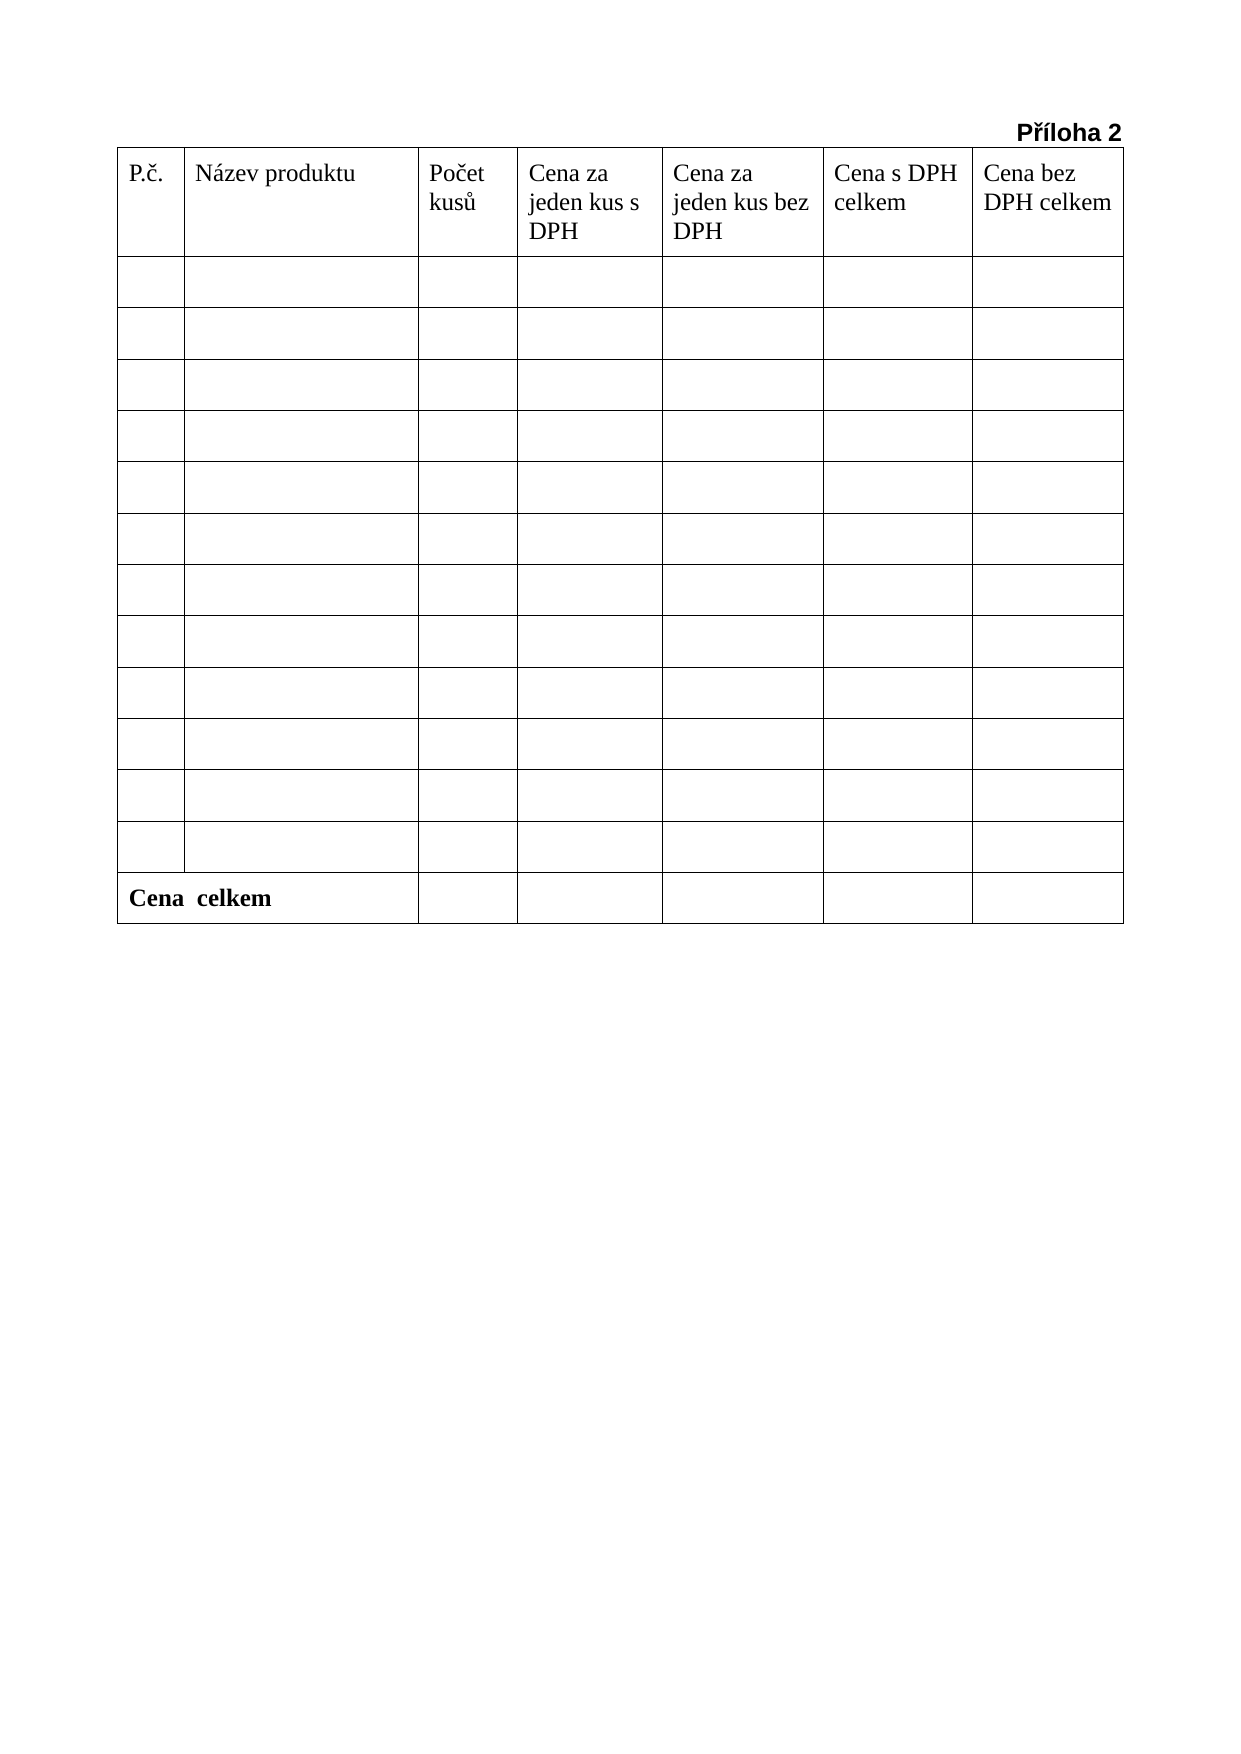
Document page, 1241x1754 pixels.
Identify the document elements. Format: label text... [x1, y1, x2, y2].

table_cell [663, 308, 823, 358]
table_cell [824, 822, 972, 872]
table_cell [663, 360, 823, 410]
table_cell [518, 873, 662, 923]
table_cell [518, 360, 662, 410]
table_cell [518, 770, 662, 821]
table_cell [419, 411, 517, 461]
table_cell [973, 616, 1123, 667]
table_cell [419, 514, 517, 564]
table_cell [419, 257, 517, 307]
table_cell [518, 565, 662, 615]
table_cell [663, 873, 823, 923]
table_header Počet kusů [419, 148, 517, 256]
table_cell [518, 514, 662, 564]
table_cell [663, 411, 823, 461]
table_cell [973, 770, 1123, 821]
table_cell [973, 308, 1123, 358]
table_cell [973, 411, 1123, 461]
table_cell [973, 514, 1123, 564]
table_cell [518, 668, 662, 718]
table_cell [663, 565, 823, 615]
table_cell [185, 822, 418, 872]
table_cell [185, 565, 418, 615]
table_cell [663, 257, 823, 307]
table_cell [419, 873, 517, 923]
table_cell [663, 668, 823, 718]
table_cell [973, 822, 1123, 872]
table_cell [118, 462, 184, 512]
table_cell [518, 308, 662, 358]
table_cell Cena celkem [118, 873, 418, 923]
table_cell [419, 668, 517, 718]
table_cell [973, 668, 1123, 718]
table_cell [185, 308, 418, 358]
table_cell [824, 257, 972, 307]
table_cell [973, 462, 1123, 512]
table_cell [824, 719, 972, 769]
table_cell [518, 411, 662, 461]
table_cell [419, 308, 517, 358]
table_cell [824, 360, 972, 410]
table_cell [824, 616, 972, 667]
table_cell [973, 719, 1123, 769]
table_cell [419, 822, 517, 872]
table_header P.č. [118, 148, 184, 256]
table_cell [824, 565, 972, 615]
table_cell [419, 462, 517, 512]
table_cell [118, 565, 184, 615]
table_cell [973, 257, 1123, 307]
text Příloha 2 [118, 118, 1122, 147]
table_header Cena za jeden kus bez DPH [663, 148, 823, 256]
table_cell [185, 411, 418, 461]
table_cell [118, 770, 184, 821]
table_cell [185, 616, 418, 667]
table_cell [185, 770, 418, 821]
table_cell [663, 719, 823, 769]
table_cell [185, 514, 418, 564]
table_cell [185, 668, 418, 718]
table_cell [518, 822, 662, 872]
table_cell [118, 822, 184, 872]
table_header Název produktu [185, 148, 418, 256]
table_cell [518, 719, 662, 769]
table_cell [419, 360, 517, 410]
table_cell [518, 616, 662, 667]
table_cell [185, 257, 418, 307]
table_cell [118, 257, 184, 307]
table_cell [663, 514, 823, 564]
table_cell [118, 668, 184, 718]
table_cell [118, 411, 184, 461]
table_cell [118, 360, 184, 410]
table_cell [824, 770, 972, 821]
table_cell [824, 462, 972, 512]
table_cell [118, 514, 184, 564]
table_cell [973, 873, 1123, 923]
table_cell [824, 668, 972, 718]
table_cell [419, 719, 517, 769]
table_cell [118, 719, 184, 769]
table_cell [518, 257, 662, 307]
table_header Cena bez DPH celkem [973, 148, 1123, 256]
table_cell [419, 616, 517, 667]
table_cell [973, 360, 1123, 410]
table_cell [185, 462, 418, 512]
table_cell [185, 719, 418, 769]
table_cell [118, 616, 184, 667]
table_cell [118, 308, 184, 358]
table_cell [973, 565, 1123, 615]
table_cell [663, 770, 823, 821]
table_cell [419, 565, 517, 615]
table_cell [824, 514, 972, 564]
table_cell [419, 770, 517, 821]
table_cell [824, 411, 972, 461]
table_cell [824, 308, 972, 358]
table_header Cena za jeden kus s DPH [518, 148, 662, 256]
table_cell [663, 822, 823, 872]
table_cell [663, 462, 823, 512]
table_cell [663, 616, 823, 667]
table_cell [185, 360, 418, 410]
table_header Cena s DPH celkem [824, 148, 972, 256]
table_cell [824, 873, 972, 923]
table_cell [518, 462, 662, 512]
